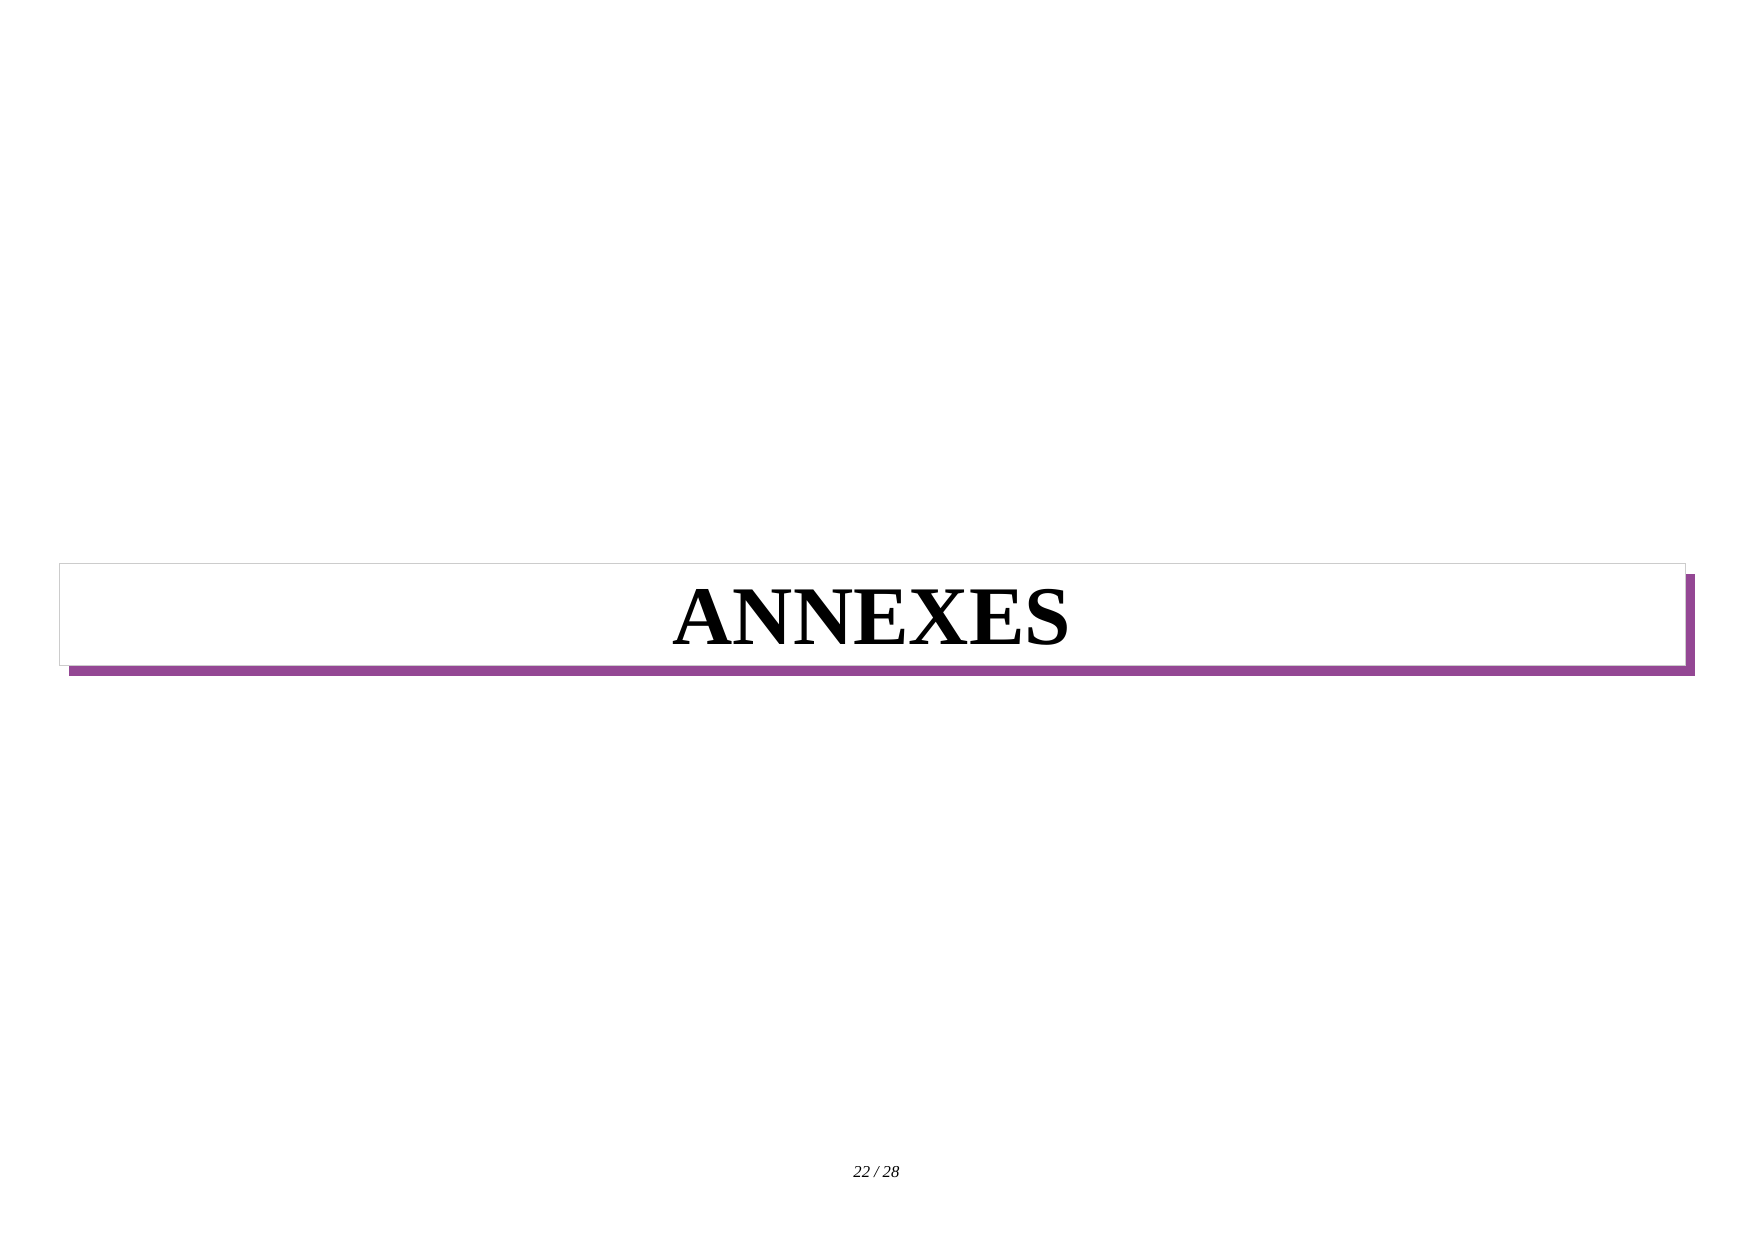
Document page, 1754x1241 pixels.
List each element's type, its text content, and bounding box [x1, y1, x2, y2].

subtitle ANNEXES [60, 564, 1684, 665]
